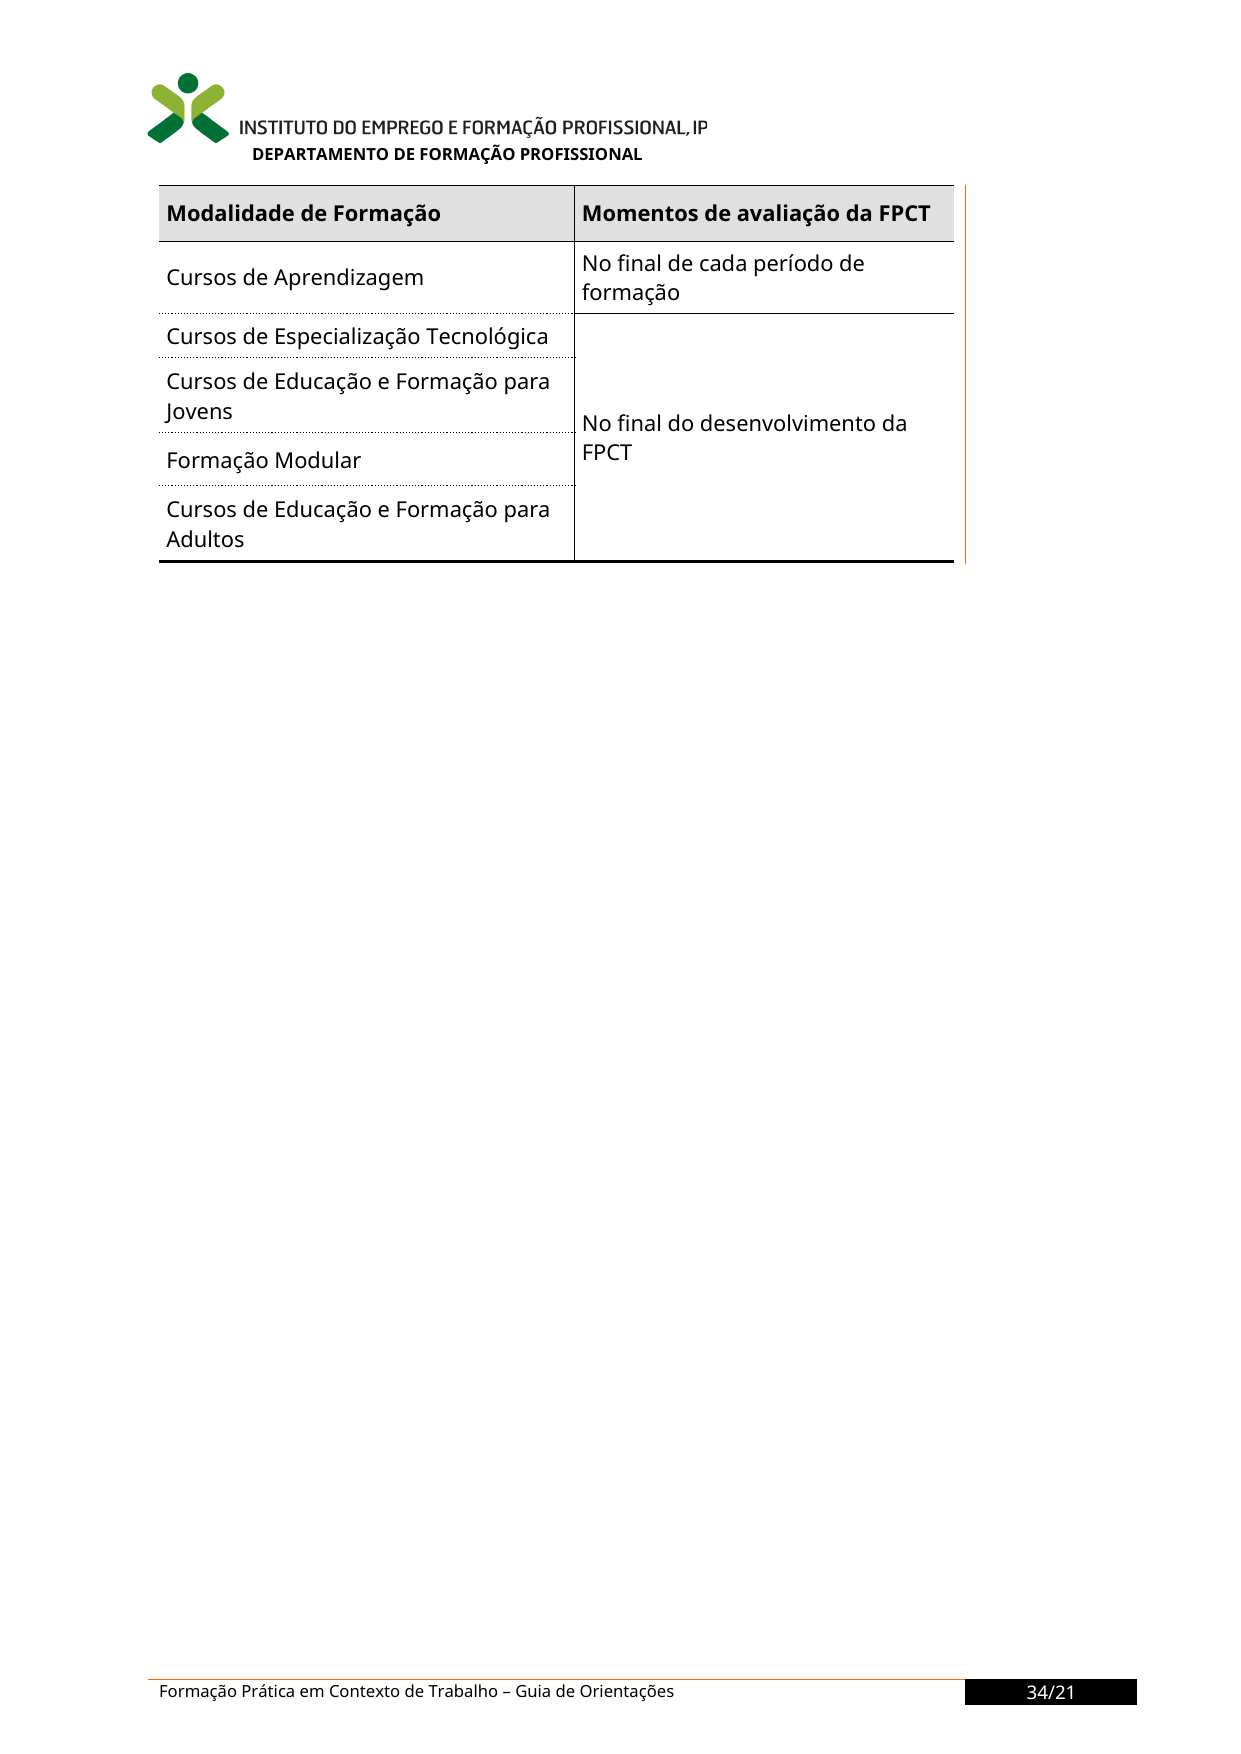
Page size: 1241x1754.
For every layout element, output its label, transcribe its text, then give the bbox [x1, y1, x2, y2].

table_cell Cursos de Aprendizagem [159, 242, 574, 313]
table_header Modalidade de Formação [159, 186, 574, 241]
table_header Momentos de avaliação da FPCT [575, 186, 954, 241]
table_cell Cursos de Especialização Tecnológica [159, 313, 574, 357]
table_cell Formação Modular [159, 432, 574, 485]
table_cell No final do desenvolvimento da FPCT [575, 314, 954, 560]
table_cell Cursos de Educação e Formação para Adultos [159, 485, 574, 560]
table_cell No final de cada período de formação [575, 242, 954, 313]
table_header [966, 185, 1137, 563]
table_cell Cursos de Educação e Formação para Jovens [159, 357, 574, 432]
